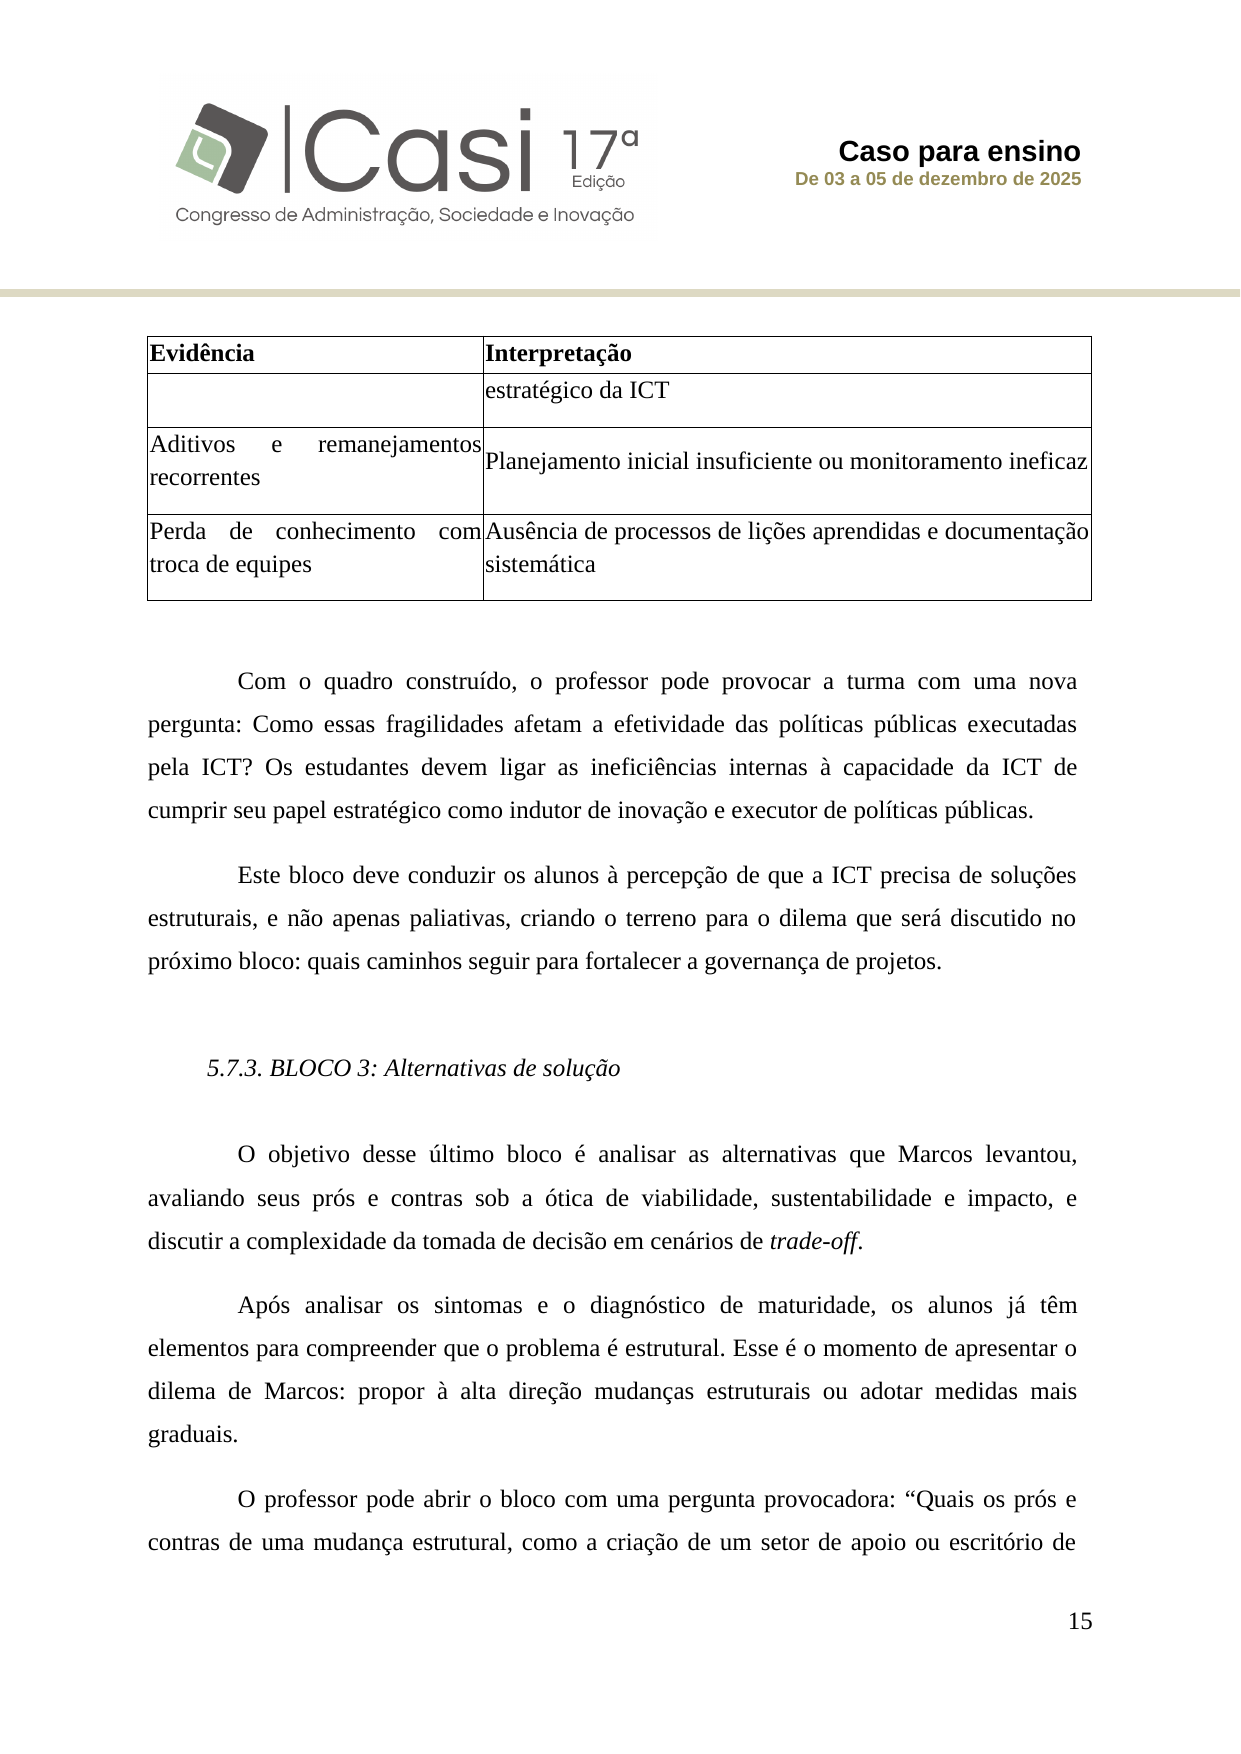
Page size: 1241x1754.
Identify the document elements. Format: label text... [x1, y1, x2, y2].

table_header Evidência [148, 337, 483, 373]
table_cell Ausência de processos de lições aprendidas e documentação sistemática [484, 515, 1091, 600]
text Após analisar os sintomas e o diagnóstico de maturidade, os alunos já têm elementos para compreender que o problema é estrutural. Esse é o momento de apresentar o dilema de Marcos: propor à alta direção mudanças estruturais ou adotar medidas mais graduais. [148, 1290, 1078, 1448]
text O professor pode abrir o bloco com uma pergunta provocadora: “Quais os prós e contras de uma mudança estrutural, como a criação de um setor de apoio ou escritório de [148, 1484, 1078, 1556]
text 5.7.3. BLOCO 3: Alternativas de solução [148, 1053, 1078, 1082]
text Este bloco deve conduzir os alunos à percepção de que a ICT precisa de soluções estruturais, e não apenas paliativas, criando o terreno para o dilema que será discutido no próximo bloco: quais caminhos seguir para fortalecer a governança de projetos. [148, 860, 1078, 975]
text O objetivo desse último bloco é analisar as alternativas que Marcos levantou, avaliando seus prós e contras sob a ótica de viabilidade, sustentabilidade e impacto, e discutir a complexidade da tomada de decisão em cenários de trade-off. [148, 1139, 1078, 1254]
text Com o quadro construído, o professor pode provocar a turma com uma nova pergunta: Como essas fragilidades afetam a efetividade das políticas públicas executadas pela ICT? Os estudantes devem ligar as ineficiências internas à capacidade da ICT de cumprir seu papel estratégico como indutor de inovação e executor de políticas públicas. [148, 666, 1078, 824]
table_cell Aditivos e remanejamentos recorrentes [148, 428, 483, 513]
table_header Interpretação [484, 337, 1091, 373]
table_cell estratégico da ICT [484, 374, 1091, 427]
table_cell Planejamento inicial insuficiente ou monitoramento ineficaz [484, 428, 1091, 513]
table_cell Perda de conhecimento com troca de equipes [148, 515, 483, 600]
table_cell [148, 374, 483, 427]
